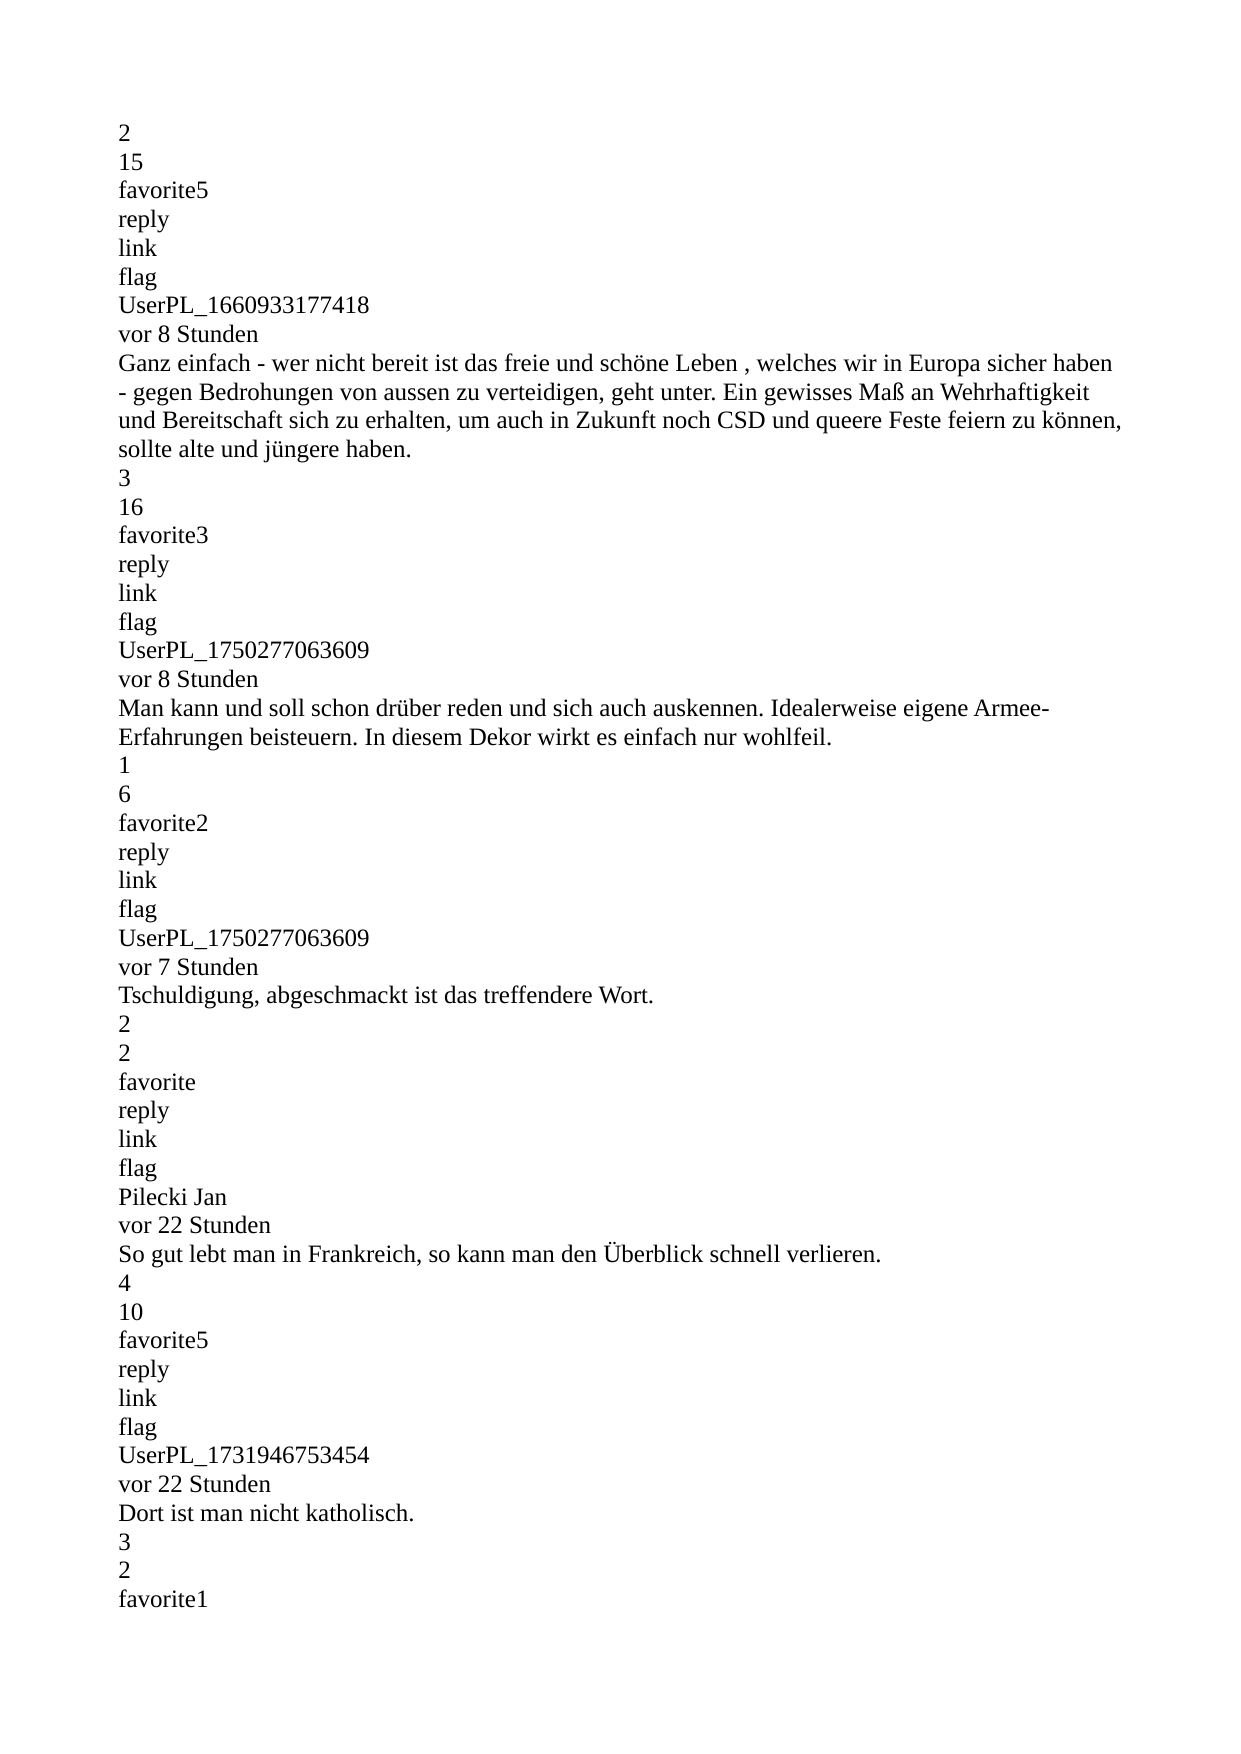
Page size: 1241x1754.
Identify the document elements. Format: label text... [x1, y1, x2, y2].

text flag [118, 262, 1122, 291]
text link [118, 578, 1122, 607]
text 3 [118, 1527, 1122, 1556]
text link [118, 233, 1122, 262]
text link [118, 866, 1122, 894]
text 3 [118, 463, 1122, 492]
text Dort ist man nicht katholisch. [118, 1498, 1122, 1527]
text flag [118, 1153, 1122, 1182]
text 1 [118, 751, 1122, 779]
text favorite5 [118, 1326, 1122, 1354]
text favorite1 [118, 1584, 1122, 1613]
text favorite2 [118, 808, 1122, 837]
text vor 8 Stunden [118, 664, 1122, 693]
text Man kann und soll schon drüber reden und sich auch auskennen. Idealerweise eigene Armee-Erfahrungen beisteuern. In diesem Dekor wirkt es einfach nur wohlfeil. [118, 693, 1122, 751]
text UserPL_1660933177418 [118, 291, 1122, 319]
text reply [118, 1096, 1122, 1124]
text reply [118, 549, 1122, 578]
text UserPL_1750277063609 [118, 923, 1122, 952]
text UserPL_1731946753454 [118, 1441, 1122, 1469]
text So gut lebt man in Frankreich, so kann man den Überblick schnell verlieren. [118, 1239, 1122, 1268]
text Tschuldigung, abgeschmackt ist das treffendere Wort. [118, 981, 1122, 1009]
text link [118, 1383, 1122, 1412]
text 15 [118, 147, 1122, 176]
text vor 22 Stunden [118, 1469, 1122, 1498]
text vor 22 Stunden [118, 1211, 1122, 1239]
text 4 [118, 1268, 1122, 1297]
text favorite [118, 1067, 1122, 1096]
text reply [118, 204, 1122, 233]
text link [118, 1124, 1122, 1153]
text reply [118, 837, 1122, 866]
text UserPL_1750277063609 [118, 636, 1122, 664]
text 6 [118, 779, 1122, 808]
text 2 [118, 118, 1122, 147]
text flag [118, 1412, 1122, 1441]
text 2 [118, 1009, 1122, 1038]
text 16 [118, 492, 1122, 521]
text Pilecki Jan [118, 1182, 1122, 1211]
text flag [118, 894, 1122, 923]
text Ganz einfach - wer nicht bereit ist das freie und schöne Leben , welches wir in Europa sicher haben - gegen Bedrohungen von aussen zu verteidigen, geht unter. Ein gewisses Maß an Wehrhaftigkeit und Bereitschaft sich zu erhalten, um auch in Zukunft noch CSD und queere Feste feiern zu können, sollte alte und jüngere haben. [118, 348, 1122, 463]
text 10 [118, 1297, 1122, 1326]
text 2 [118, 1556, 1122, 1584]
text favorite5 [118, 176, 1122, 204]
text vor 8 Stunden [118, 319, 1122, 348]
text reply [118, 1354, 1122, 1383]
text flag [118, 607, 1122, 636]
text vor 7 Stunden [118, 952, 1122, 981]
text favorite3 [118, 521, 1122, 549]
text 2 [118, 1038, 1122, 1067]
